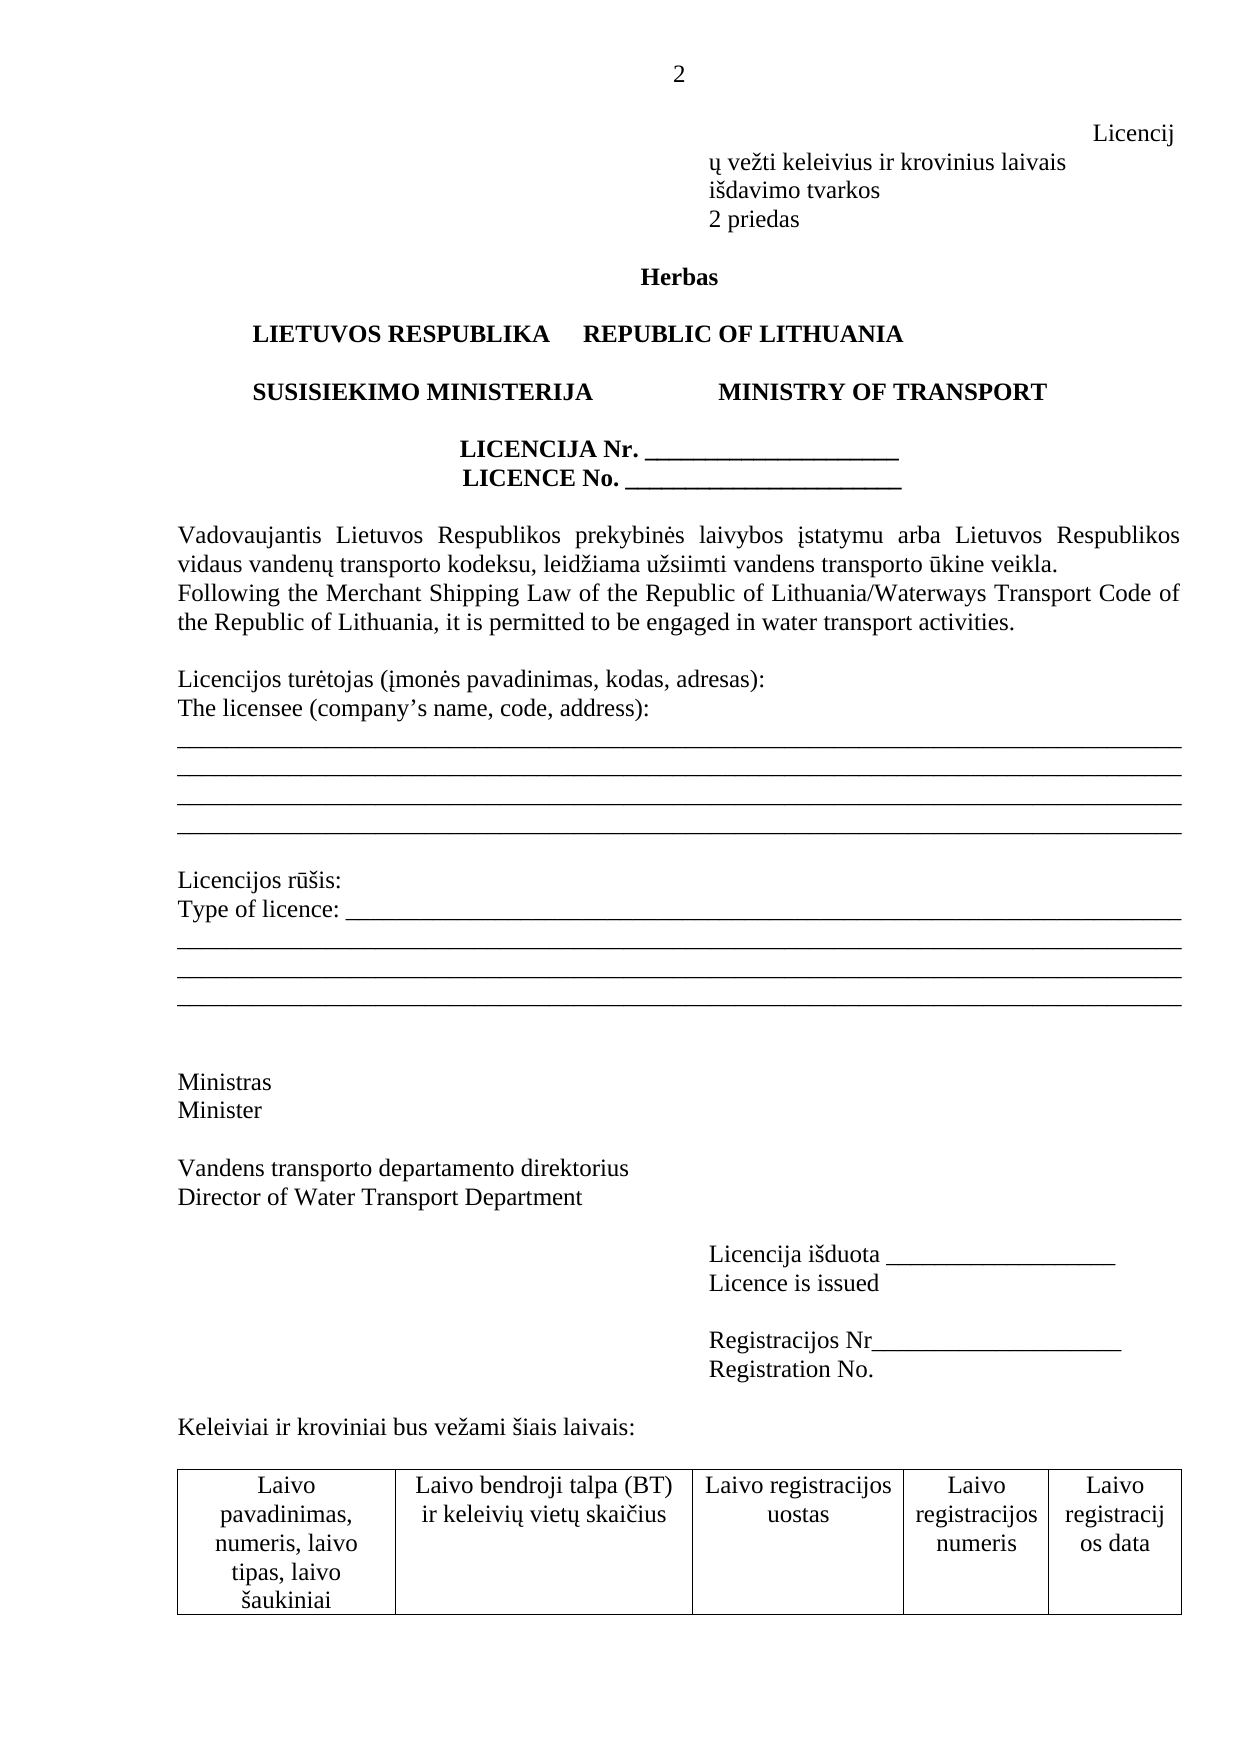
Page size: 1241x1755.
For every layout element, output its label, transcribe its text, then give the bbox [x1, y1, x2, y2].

text Keleiviai ir kroviniai bus vežami šiais laivais: [177, 1412, 1181, 1441]
text LICENCIJA Nr. [177, 434, 1181, 463]
text Herbas [177, 262, 1181, 291]
table_header Laivo registracijos uostas [693, 1470, 903, 1614]
text The licensee (company’s name, code, address): [177, 693, 1181, 722]
table_header Laivo pavadinimas, numeris, laivo tipas, laivo šaukiniai [178, 1470, 395, 1614]
text Director of Water Transport Department [177, 1182, 1181, 1211]
table_header Laivo registracijos data [1049, 1470, 1181, 1614]
text Vadovaujantis Lietuvos Respublikos prekybinės laivybos įstatymu arba Lietuvos Respublikos vidaus vandenų transporto kodeksu, leidžiama užsiimti vandens transporto ūkine veikla. [177, 521, 1181, 578]
text Registracijos Nr [177, 1326, 1181, 1354]
text Licencijų vežti keleivius ir krovinius laivais [709, 118, 1181, 176]
text Vandens transporto departamento direktorius [177, 1153, 1181, 1182]
text Licencija išduota [177, 1239, 1181, 1268]
text Following the Merchant Shipping Law of the Republic of Lithuania/Waterways Transport Code of the Republic of Lithuania, it is permitted to be engaged in water transport activities. [177, 578, 1181, 636]
text Licencijos turėtojas (įmonės pavadinimas, kodas, adresas): [177, 664, 1181, 693]
text Ministras [177, 1067, 1181, 1096]
table_header Laivo registracijos numeris [904, 1470, 1048, 1614]
text išdavimo tvarkos [177, 176, 1181, 204]
text SUSISIEKIMO MINISTERIJA MINISTRY OF TRANSPORT [177, 377, 1181, 406]
text Minister [177, 1096, 1181, 1124]
text Type of licence: [177, 894, 1181, 923]
text LICENCE No. [177, 463, 1181, 492]
table_header Laivo bendroji talpa (BT) ir keleivių vietų skaičius [396, 1470, 692, 1614]
text Registration No. [177, 1354, 1181, 1383]
text 2 priedas [177, 204, 1181, 233]
text LIETUVOS RESPUBLIKA REPUBLIC OF LITHUANIA [177, 319, 1181, 348]
text Licence is issued [177, 1268, 1181, 1297]
text Licencijos rūšis: [177, 866, 1181, 894]
